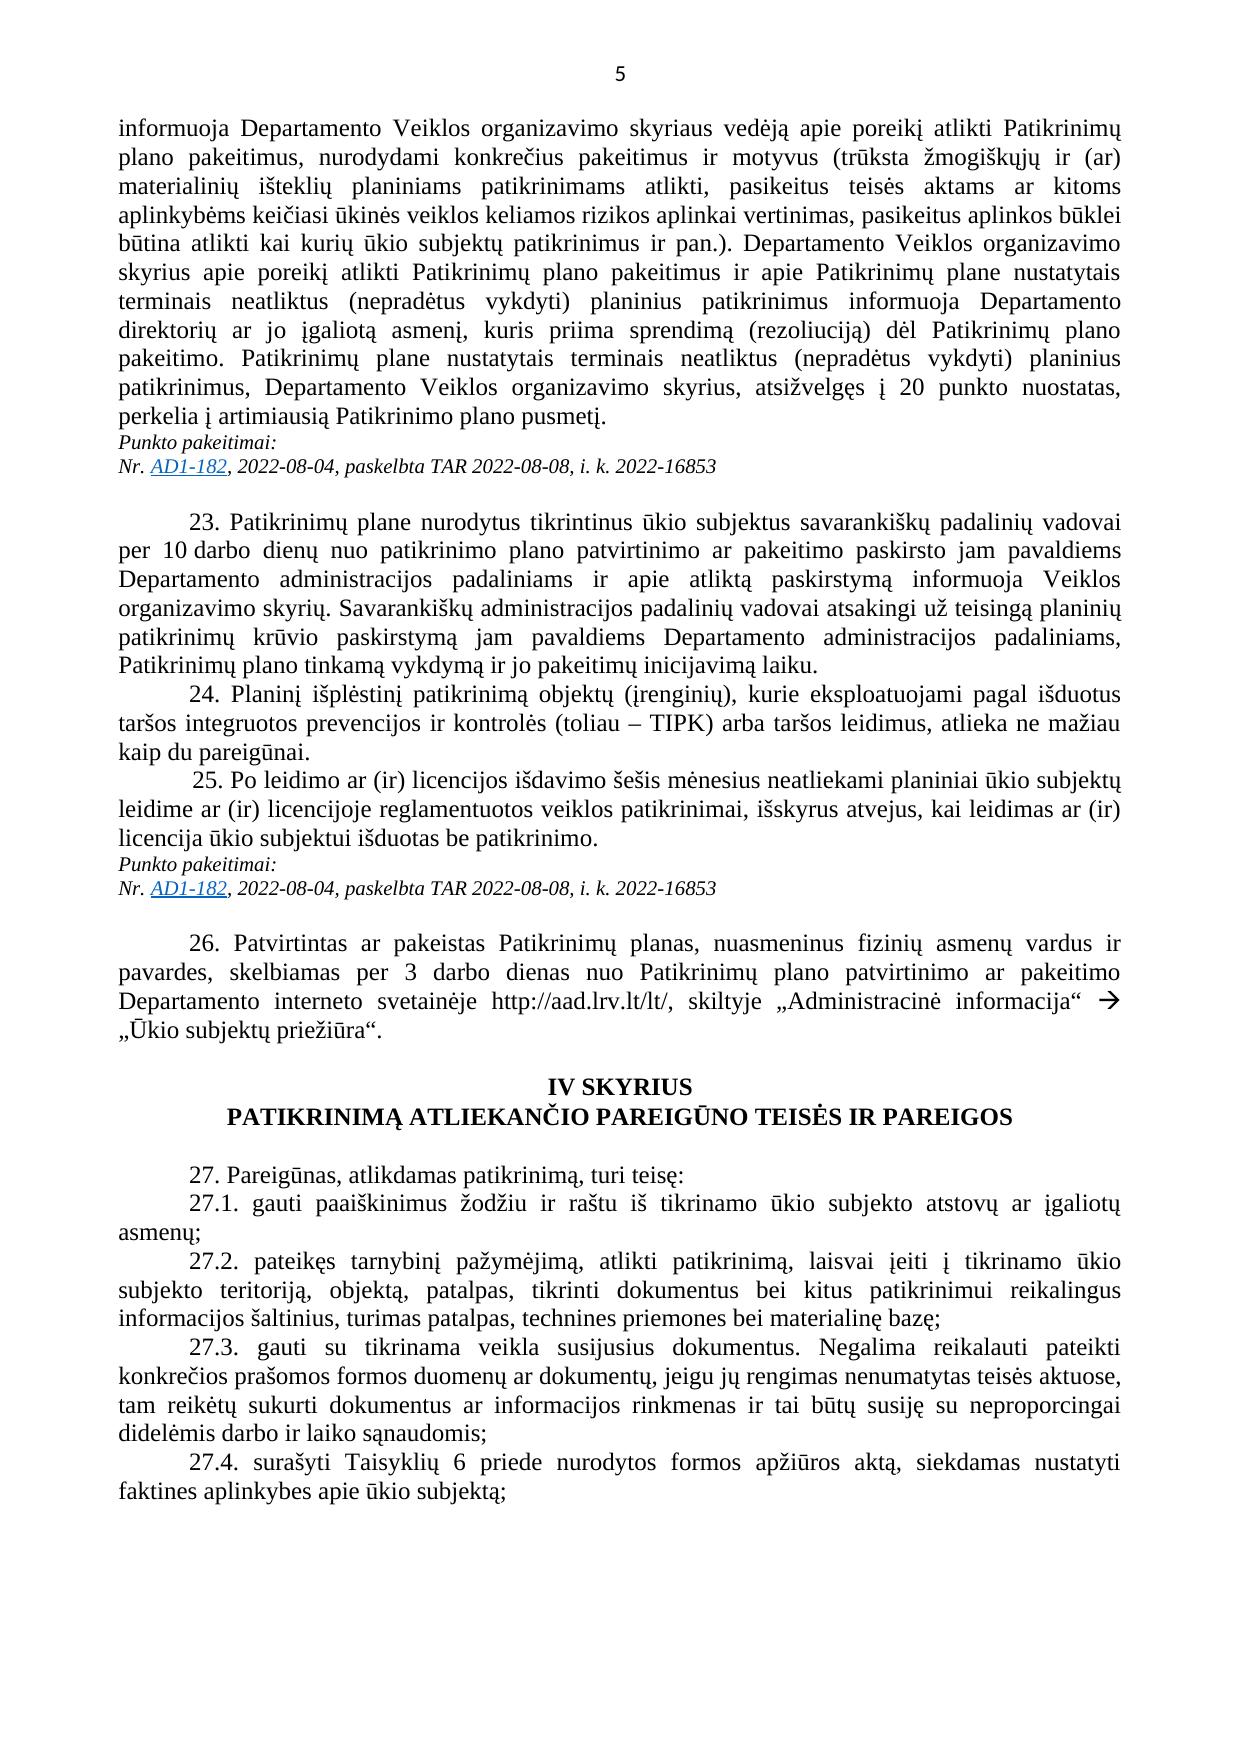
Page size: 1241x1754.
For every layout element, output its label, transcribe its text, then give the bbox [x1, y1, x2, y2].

text IV SKYRIUS [118, 1072, 1122, 1101]
text Nr. AD1-182, 2022-08-04, paskelbta TAR 2022-08-08, i. k. 2022-16853 [118, 876, 1122, 900]
text 27. Pareigūnas, atlikdamas patikrinimą, turi teisę: [118, 1160, 1122, 1188]
text PATIKRINIMĄ ATLIEKANČIO PAREIGŪNO TEISĖS IR PAREIGOS [118, 1102, 1122, 1131]
text 27.4. surašyti Taisyklių 6 priede nurodytos formos apžiūros aktą, siekdamas nustatyti faktines aplinkybes apie ūkio subjektą; [118, 1447, 1122, 1505]
text informuoja Departamento Veiklos organizavimo skyriaus vedėją apie poreikį atlikti Patikrinimų plano pakeitimus, nurodydami konkrečius pakeitimus ir motyvus (trūksta žmogiškųjų ir (ar) materialinių išteklių planiniams patikrinimams atlikti, pasikeitus teisės aktams ar kitoms aplinkybėms keičiasi ūkinės veiklos keliamos rizikos aplinkai vertinimas, pasikeitus aplinkos būklei būtina atlikti kai kurių ūkio subjektų patikrinimus ir pan.). Departamento Veiklos organizavimo skyrius apie poreikį atlikti Patikrinimų plano pakeitimus ir apie Patikrinimų plane nustatytais terminais neatliktus (nepradėtus vykdyti) planinius patikrinimus informuoja Departamento direktorių ar jo įgaliotą asmenį, kuris priima sprendimą (rezoliuciją) dėl Patikrinimų plano pakeitimo. Patikrinimų plane nustatytais terminais neatliktus (nepradėtus vykdyti) planinius patikrinimus, Departamento Veiklos organizavimo skyrius, atsižvelgęs į 20 punkto nuostatas, perkelia į artimiausią Patikrinimo plano pusmetį. [118, 113, 1122, 430]
text Punkto pakeitimai: [118, 852, 1122, 876]
text Nr. AD1-182, 2022-08-04, paskelbta TAR 2022-08-08, i. k. 2022-16853 [118, 454, 1122, 478]
text 24. Planinį išplėstinį patikrinimą objektų (įrenginių), kurie eksploatuojami pagal išduotus taršos integruotos prevencijos ir kontrolės (toliau – TIPK) arba taršos leidimus, atlieka ne mažiau kaip du pareigūnai. [118, 679, 1122, 765]
text 27.2. pateikęs tarnybinį pažymėjimą, atlikti patikrinimą, laisvai įeiti į tikrinamo ūkio subjekto teritoriją, objektą, patalpas, tikrinti dokumentus bei kitus patikrinimui reikalingus informacijos šaltinius, turimas patalpas, technines priemones bei materialinę bazę; [118, 1246, 1122, 1332]
text 25. Po leidimo ar (ir) licencijos išdavimo šešis mėnesius neatliekami planiniai ūkio subjektų leidime ar (ir) licencijoje reglamentuotos veiklos patikrinimai, išskyrus atvejus, kai leidimas ar (ir) licencija ūkio subjektui išduotas be patikrinimo. [118, 765, 1122, 852]
text 26. Patvirtintas ar pakeistas Patikrinimų planas, nuasmeninus fizinių asmenų vardus ir pavardes, skelbiamas per 3 darbo dienas nuo Patikrinimų plano patvirtinimo ar pakeitimo Departamento interneto svetainėje http://aad.lrv.lt/lt/, skiltyje „Administracinė informacija“  „Ūkio subjektų priežiūra“. [118, 928, 1122, 1043]
text 27.3. gauti su tikrinama veikla susijusius dokumentus. Negalima reikalauti pateikti konkrečios prašomos formos duomenų ar dokumentų, jeigu jų rengimas nenumatytas teisės aktuose, tam reikėtų sukurti dokumentus ar informacijos rinkmenas ir tai būtų susiję su neproporcingai didelėmis darbo ir laiko sąnaudomis; [118, 1332, 1122, 1447]
text 23. Patikrinimų plane nurodytus tikrintinus ūkio subjektus savarankiškų padalinių vadovai per 10 darbo dienų nuo patikrinimo plano patvirtinimo ar pakeitimo paskirsto jam pavaldiems Departamento administracijos padaliniams ir apie atliktą paskirstymą informuoja Veiklos organizavimo skyrių. Savarankiškų administracijos padalinių vadovai atsakingi už teisingą planinių patikrinimų krūvio paskirstymą jam pavaldiems Departamento administracijos padaliniams, Patikrinimų plano tinkamą vykdymą ir jo pakeitimų inicijavimą laiku. [118, 507, 1122, 679]
text 27.1. gauti paaiškinimus žodžiu ir raštu iš tikrinamo ūkio subjekto atstovų ar įgaliotų asmenų; [118, 1188, 1122, 1246]
text Punkto pakeitimai: [118, 430, 1122, 454]
